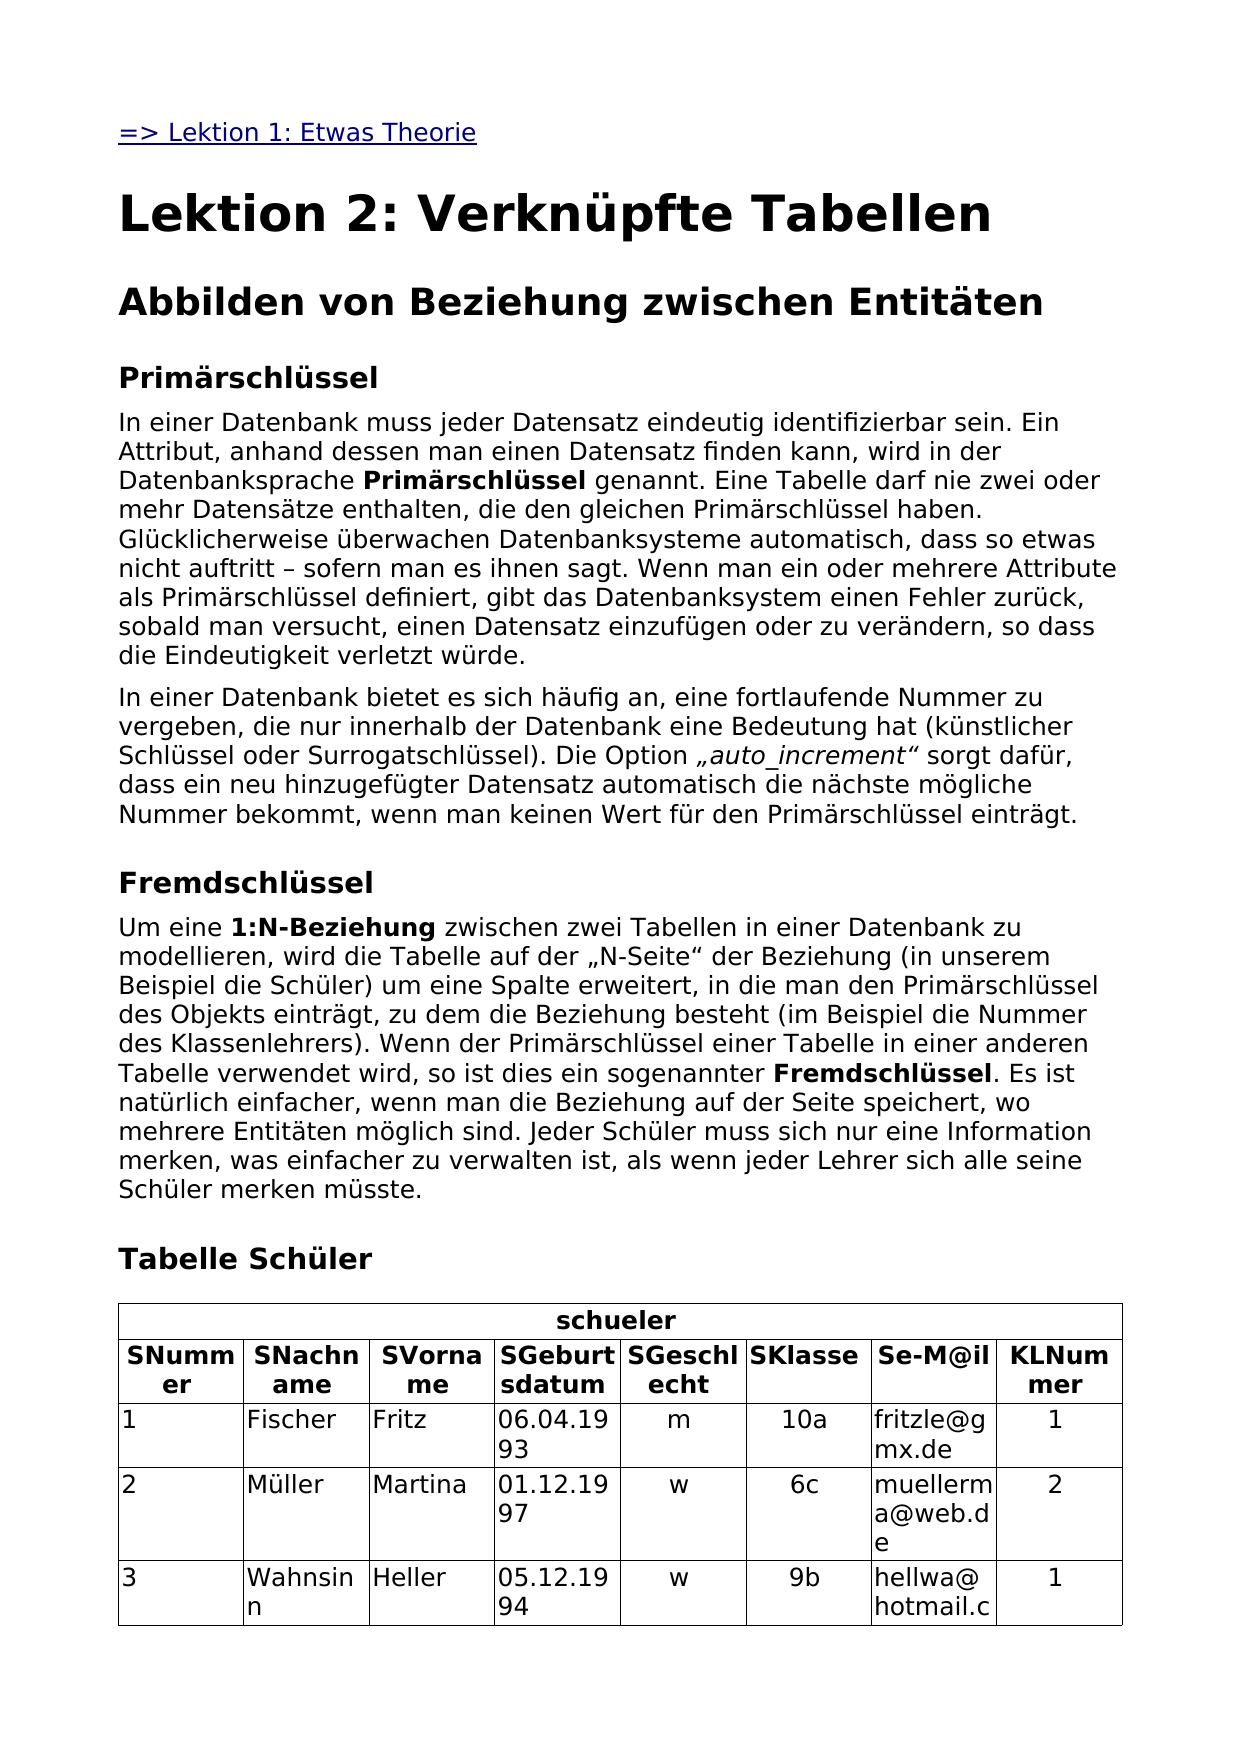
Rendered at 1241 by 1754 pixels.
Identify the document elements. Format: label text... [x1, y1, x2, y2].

table_cell Se-M@il [872, 1340, 996, 1403]
table_cell SKlasse [747, 1340, 871, 1403]
table_cell 01.12.1997 [495, 1468, 620, 1560]
text => Lektion 1: Etwas Theorie [118, 118, 1122, 147]
table_cell 9b [747, 1561, 871, 1625]
table_cell SGeburtsdatum [495, 1340, 620, 1403]
table_cell SNummer [119, 1340, 243, 1403]
table_cell w [621, 1468, 746, 1560]
table_cell 3 [119, 1561, 243, 1625]
table_cell SNachname [244, 1340, 369, 1403]
subtitle Tabelle Schüler [118, 1242, 1122, 1276]
subtitle Lektion 2: Verknüpfte Tabellen [118, 185, 1122, 243]
text In einer Datenbank muss jeder Datensatz eindeutig identifizierbar sein. Ein Attribut, anhand dessen man einen Datensatz finden kann, wird in der Datenbanksprache Primärschlüssel genannt. Eine Tabelle darf nie zwei oder mehr Datensätze enthalten, die den gleichen Primärschlüssel haben. Glücklicherweise überwachen Datenbanksysteme automatisch, dass so etwas nicht auftritt – sofern man es ihnen sagt. Wenn man ein oder mehrere Attribute als Primärschlüssel definiert, gibt das Datenbanksystem einen Fehler zurück, sobald man versucht, einen Datensatz einzufügen oder zu verändern, so dass die Eindeutigkeit verletzt würde. [118, 408, 1122, 671]
table_cell KLNummer [997, 1340, 1122, 1403]
table_cell 1 [997, 1561, 1122, 1625]
table_cell Fischer [244, 1404, 369, 1467]
table_cell 06.04.1993 [495, 1404, 620, 1467]
table_cell w [621, 1561, 746, 1625]
table_cell hellwa@hotmail.c [872, 1561, 996, 1625]
table_cell Wahnsinn [244, 1561, 369, 1625]
table_cell 1 [997, 1404, 1122, 1467]
table_cell SGeschlecht [621, 1340, 746, 1403]
table_cell muellerma@web.de [872, 1468, 996, 1560]
table_cell Heller [370, 1561, 494, 1625]
subtitle Abbilden von Beziehung zwischen Entitäten [118, 281, 1122, 324]
table_cell Fritz [370, 1404, 494, 1467]
table_cell 6c [747, 1468, 871, 1560]
table_cell 05.12.1994 [495, 1561, 620, 1625]
table_cell 2 [997, 1468, 1122, 1560]
subtitle Fremdschlüssel [118, 866, 1122, 900]
text In einer Datenbank bietet es sich häufig an, eine fortlaufende Nummer zu vergeben, die nur innerhalb der Datenbank eine Bedeutung hat (künstlicher Schlüssel oder Surrogatschlüssel). Die Option „auto_increment“ sorgt dafür, dass ein neu hinzugefügter Datensatz automatisch die nächste mögliche Nummer bekommt, wenn man keinen Wert für den Primärschlüssel einträgt. [118, 683, 1122, 829]
table_cell m [621, 1404, 746, 1467]
subtitle Primärschlüssel [118, 362, 1122, 396]
table_cell SVorname [370, 1340, 494, 1403]
table_cell 2 [119, 1468, 243, 1560]
table_cell Martina [370, 1468, 494, 1560]
table_cell Müller [244, 1468, 369, 1560]
table_header schueler [119, 1304, 1122, 1338]
table_cell fritzle@gmx.de [872, 1404, 996, 1467]
text Um eine 1:N-Beziehung zwischen zwei Tabellen in einer Datenbank zu modellieren, wird die Tabelle auf der „N-Seite“ der Beziehung (in unserem Beispiel die Schüler) um eine Spalte erweitert, in die man den Primärschlüssel des Objekts einträgt, zu dem die Beziehung besteht (im Beispiel die Nummer des Klassenlehrers). Wenn der Primärschlüssel einer Tabelle in einer anderen Tabelle verwendet wird, so ist dies ein sogenannter Fremdschlüssel. Es ist natürlich einfacher, wenn man die Beziehung auf der Seite speichert, wo mehrere Entitäten möglich sind. Jeder Schüler muss sich nur eine Information merken, was einfacher zu verwalten ist, als wenn jeder Lehrer sich alle seine Schüler merken müsste. [118, 913, 1122, 1204]
table_cell 1 [119, 1404, 243, 1467]
table_cell 10a [747, 1404, 871, 1467]
